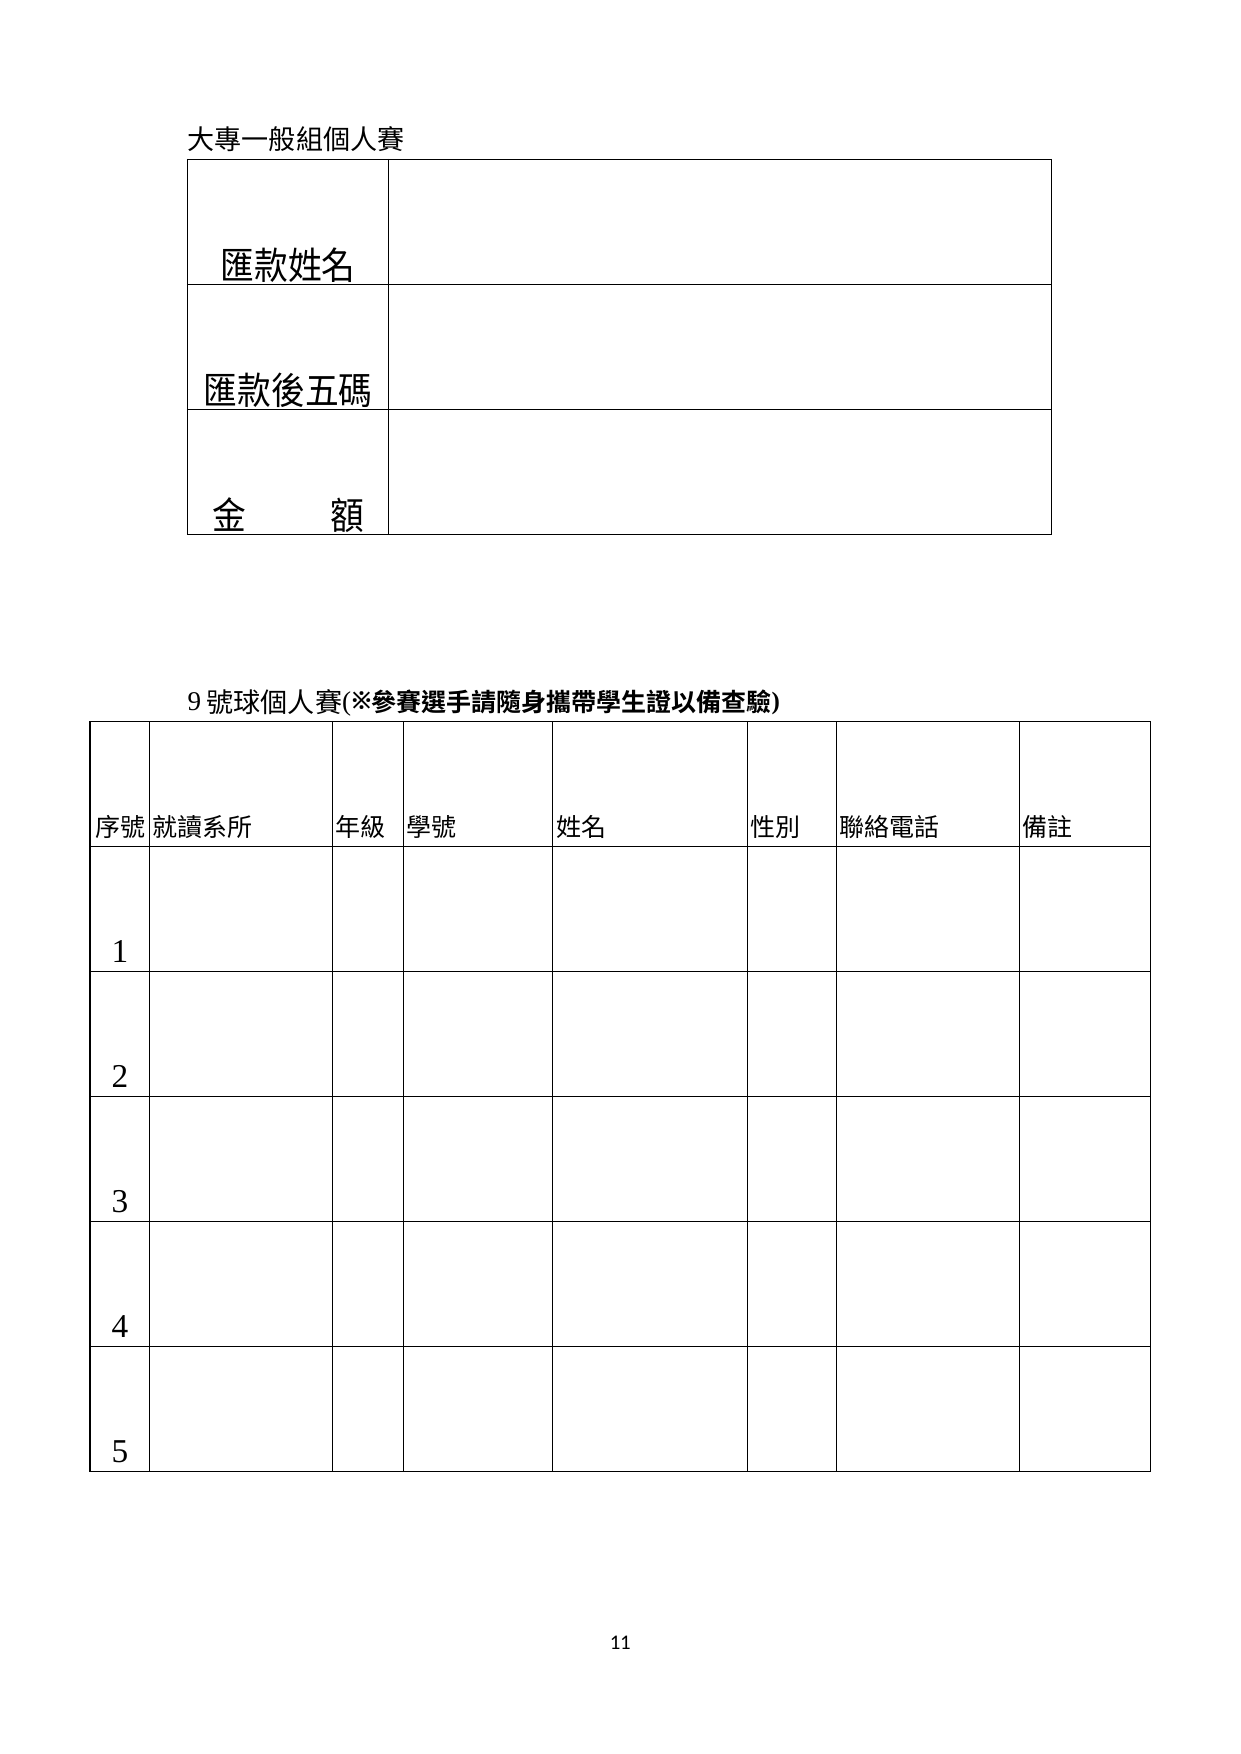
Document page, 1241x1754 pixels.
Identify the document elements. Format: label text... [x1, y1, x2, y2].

table_cell [333, 847, 403, 971]
table_cell [404, 1097, 552, 1221]
table_cell [389, 285, 1051, 409]
table_cell [837, 1222, 1019, 1346]
table_cell 匯款後五碼 [188, 285, 388, 409]
table_header 就讀系所 [150, 722, 332, 846]
table_cell [150, 1222, 332, 1346]
table_cell 1 [91, 847, 149, 971]
table_cell [1020, 1347, 1150, 1471]
table_cell [404, 1222, 552, 1346]
table_header 序號 [91, 722, 149, 846]
table_cell [1020, 847, 1150, 971]
table_cell [389, 410, 1051, 534]
table_cell [333, 972, 403, 1096]
table_header 聯絡電話 [837, 722, 1019, 846]
table_cell [553, 1222, 747, 1346]
table_cell [333, 1097, 403, 1221]
table_cell [404, 972, 552, 1096]
table_cell [748, 1222, 836, 1346]
table_cell [1020, 1097, 1150, 1221]
table_cell [748, 972, 836, 1096]
table_cell [404, 847, 552, 971]
table_header 姓名 [553, 722, 747, 846]
table_cell [748, 847, 836, 971]
text 9號球個人賽(※參賽選手請隨身攜帶學生證以備查驗) [187, 659, 953, 721]
table_header 備註 [1020, 722, 1150, 846]
table_cell [553, 1347, 747, 1471]
table_cell [404, 1347, 552, 1471]
table_header 學號 [404, 722, 552, 846]
table_cell [553, 847, 747, 971]
table_cell [1020, 972, 1150, 1096]
table_cell [553, 1097, 747, 1221]
table_cell [150, 1097, 332, 1221]
table_cell [1020, 1222, 1150, 1346]
table_header 匯款姓名 [188, 160, 388, 284]
table_cell 4 [91, 1222, 149, 1346]
table_cell [150, 972, 332, 1096]
table_cell [748, 1347, 836, 1471]
table_cell [837, 1097, 1019, 1221]
table_cell [837, 1347, 1019, 1471]
table_header [389, 160, 1051, 284]
table_cell [150, 847, 332, 971]
text 大專一般組個人賽 [187, 96, 1053, 159]
table_cell [333, 1347, 403, 1471]
table_cell [150, 1347, 332, 1471]
table_cell 2 [91, 972, 149, 1096]
table_cell 5 [91, 1347, 149, 1471]
table_cell [748, 1097, 836, 1221]
table_header 年級 [333, 722, 403, 846]
table_cell [837, 847, 1019, 971]
table_cell 3 [91, 1097, 149, 1221]
table_cell [837, 972, 1019, 1096]
table_cell 金 額 [188, 410, 388, 534]
table_cell [553, 972, 747, 1096]
table_header 性別 [748, 722, 836, 846]
table_cell [333, 1222, 403, 1346]
